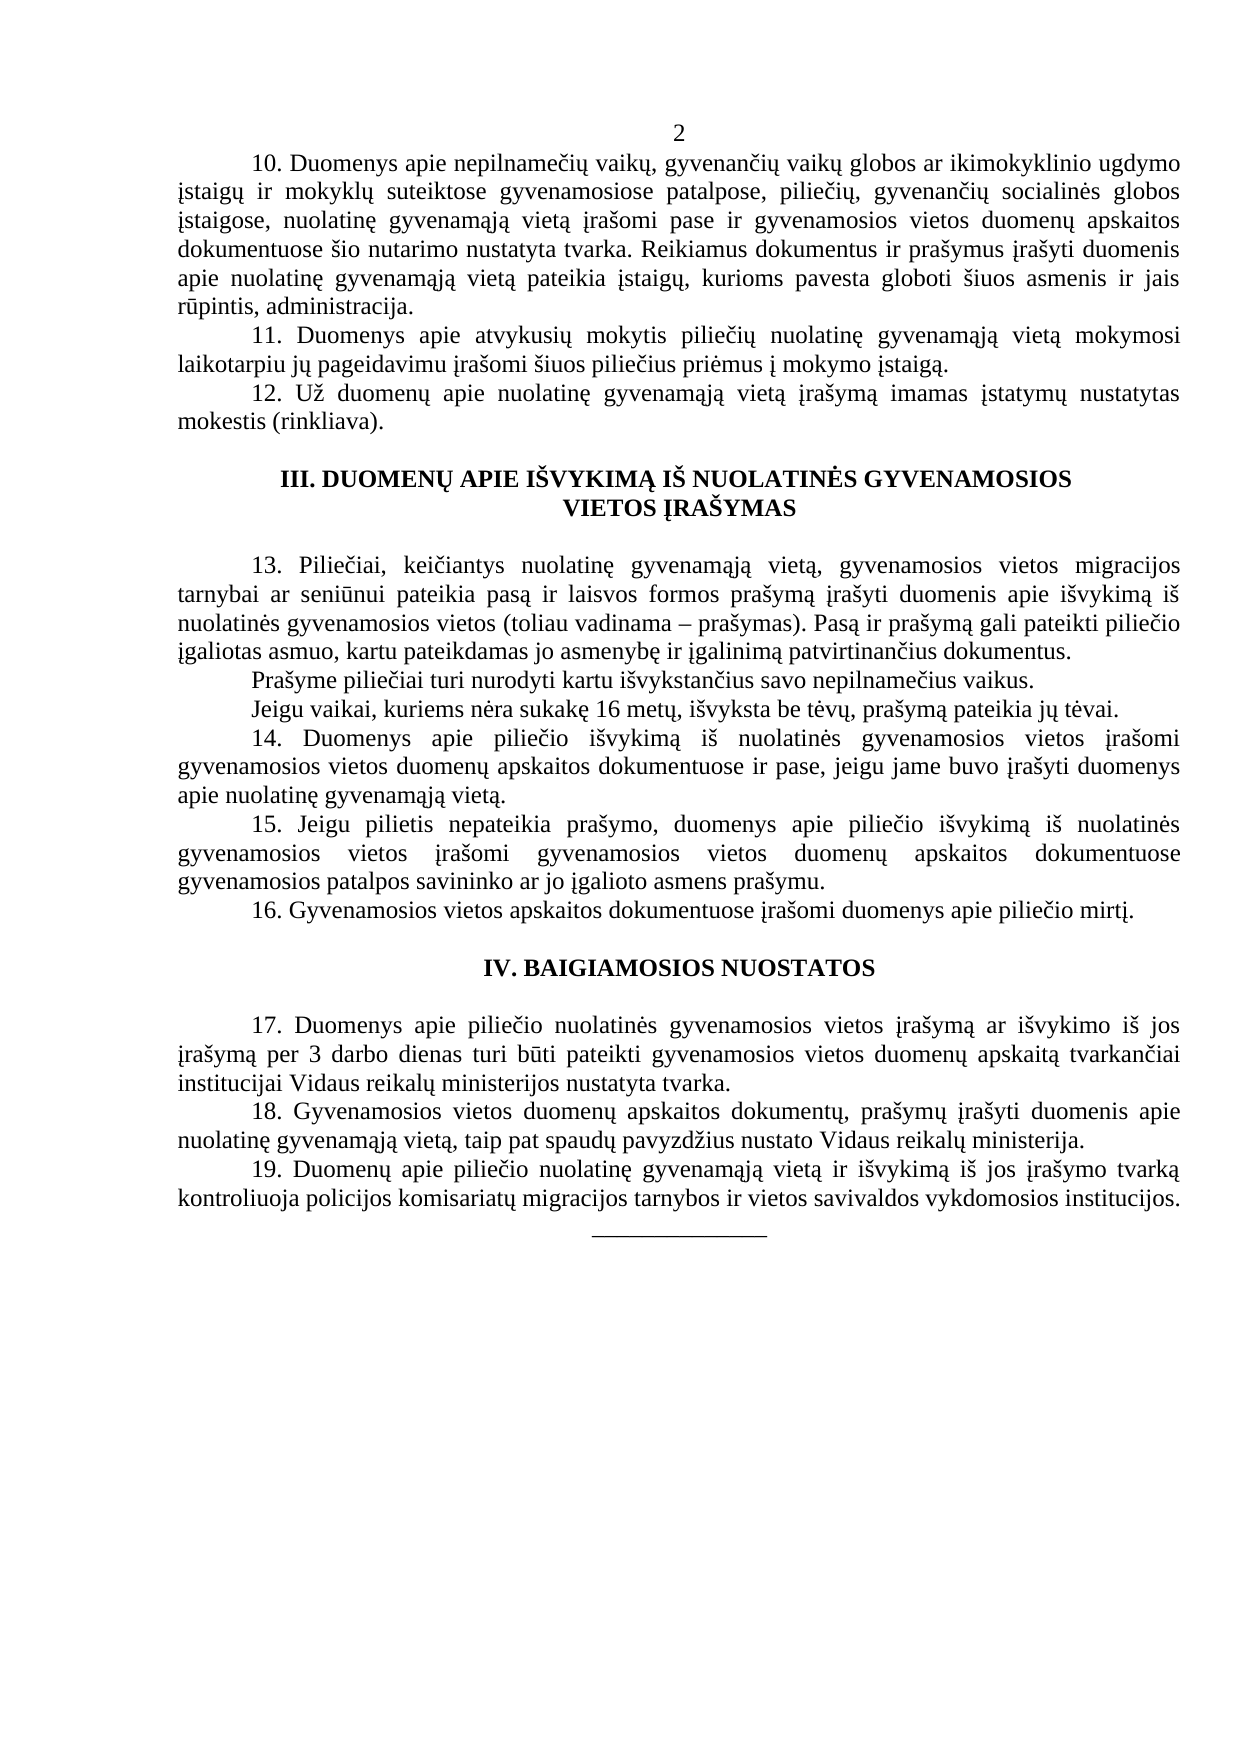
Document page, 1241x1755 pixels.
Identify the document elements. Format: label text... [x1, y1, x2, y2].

text 13. Piliečiai, keičiantys nuolatinę gyvenamąją vietą, gyvenamosios vietos migracijos tarnybai ar seniūnui pateikia pasą ir laisvos formos prašymą įrašyti duomenis apie išvykimą iš nuolatinės gyvenamosios vietos (toliau vadinama – prašymas). Pasą ir prašymą gali pateikti piliečio įgaliotas asmuo, kartu pateikdamas jo asmenybę ir įgalinimą patvirtinančius dokumentus. [177, 550, 1181, 665]
text 17. Duomenys apie piliečio nuolatinės gyvenamosios vietos įrašymą ar išvykimo iš jos įrašymą per 3 darbo dienas turi būti pateikti gyvenamosios vietos duomenų apskaitą tvarkančiai institucijai Vidaus reikalų ministerijos nustatyta tvarka. [177, 1010, 1181, 1096]
text 15. Jeigu pilietis nepateikia prašymo, duomenys apie piliečio išvykimą iš nuolatinės gyvenamosios vietos įrašomi gyvenamosios vietos duomenų apskaitos dokumentuose gyvenamosios patalpos savininko ar jo įgalioto asmens prašymu. [177, 809, 1181, 895]
text Jeigu vaikai, kuriems nėra sukakę 16 metų, išvyksta be tėvų, prašymą pateikia jų tėvai. [177, 694, 1181, 723]
text Prašyme piliečiai turi nurodyti kartu išvykstančius savo nepilnamečius vaikus. [177, 665, 1181, 694]
text 12. Už duomenų apie nuolatinę gyvenamąją vietą įrašymą imamas įstatymų nustatytas mokestis (rinkliava). [177, 378, 1181, 435]
text 14. Duomenys apie piliečio išvykimą iš nuolatinės gyvenamosios vietos įrašomi gyvenamosios vietos duomenų apskaitos dokumentuose ir pase, jeigu jame buvo įrašyti duomenys apie nuolatinę gyvenamąją vietą. [177, 723, 1181, 809]
text 18. Gyvenamosios vietos duomenų apskaitos dokumentų, prašymų įrašyti duomenis apie nuolatinę gyvenamąją vietą, taip pat spaudų pavyzdžius nustato Vidaus reikalų ministerija. [177, 1096, 1181, 1154]
text 16. Gyvenamosios vietos apskaitos dokumentuose įrašomi duomenys apie piliečio mirtį. [177, 895, 1181, 924]
text 19. Duomenų apie piliečio nuolatinę gyvenamąją vietą ir išvykimą iš jos įrašymo tvarką kontroliuoja policijos komisariatų migracijos tarnybos ir vietos savivaldos vykdomosios institucijos. [177, 1154, 1181, 1211]
text IV. BAIGIAMOSIOS NUOSTATOS [177, 953, 1181, 981]
text III. DUOMENŲ APIE IŠVYKIMĄ IŠ NUOLATINĖS GYVENAMOSIOS [177, 464, 1181, 493]
text 11. Duomenys apie atvykusių mokytis piliečių nuolatinę gyvenamąją vietą mokymosi laikotarpiu jų pageidavimu įrašomi šiuos piliečius priėmus į mokymo įstaigą. [177, 320, 1181, 378]
text VIETOS ĮRAŠYMAS [177, 493, 1181, 521]
text 10. Duomenys apie nepilnamečių vaikų, gyvenančių vaikų globos ar ikimokyklinio ugdymo įstaigų ir mokyklų suteiktose gyvenamosiose patalpose, piliečių, gyvenančių socialinės globos įstaigose, nuolatinę gyvenamąją vietą įrašomi pase ir gyvenamosios vietos duomenų apskaitos dokumentuose šio nutarimo nustatyta tvarka. Reikiamus dokumentus ir prašymus įrašyti duomenis apie nuolatinę gyvenamąją vietą pateikia įstaigų, kurioms pavesta globoti šiuos asmenis ir jais rūpintis, administracija. [177, 148, 1181, 320]
text ______________ [177, 1211, 1181, 1240]
